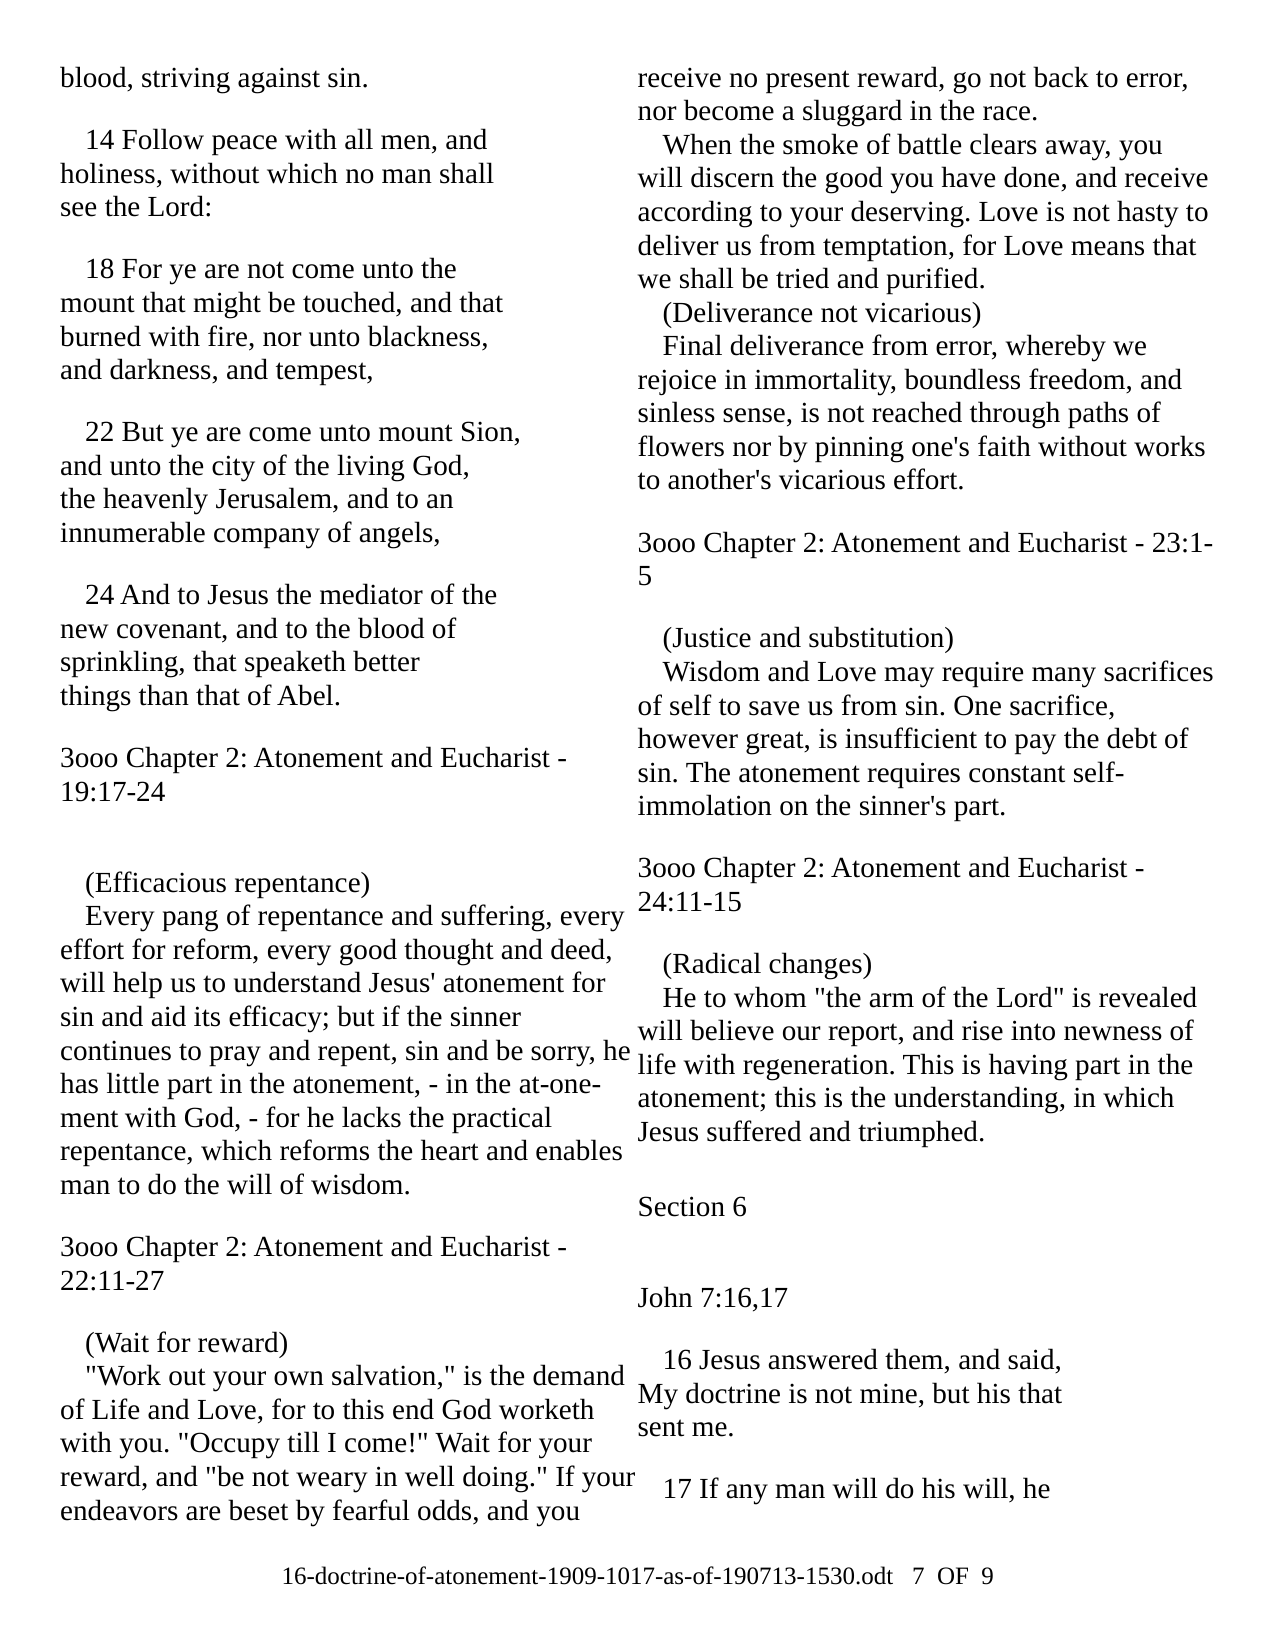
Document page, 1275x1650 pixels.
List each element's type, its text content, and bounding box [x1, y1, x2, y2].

text Section 6 [637, 1189, 1215, 1222]
text John 7:16,17 16 Jesus answered them, and said, My doctrine is not mine, but his that sent me. 17 If any man will do his will, he [637, 1251, 1215, 1505]
text I John 3:8 8 He that committeth sin is of the devil; for the devil sinneth from the beginning. For this purpose the Son of God was manifested, that he might destroy the works of the devil. I John 5:4 4 For whatsoever is born of God overcometh the world: and this is the victory that overcometh the world, even our faith. *** Hebrews 12:1,3,4,14,18,22,24 1 Wherefore seeing we also are compassed about with so great a cloud of witnesses, let us lay aside every weight, and the sin which doth so easily beset us, and let us run with patience the race that is set before us, 3 For consider him that endured such contradiction of sinners against himself, lest ye be wearied and faint in your minds. 4 Ye have not yet resisted unto blood, striving against sin. 14 Follow peace with all men, and holiness, without which no man shall see the Lord: 18 For ye are not come unto the mount that might be touched, and that burned with fire, nor unto blackness, and darkness, and tempest, 22 But ye are come unto mount Sion, and unto the city of the living God, the heavenly Jerusalem, and to an innumerable company of angels, 24 And to Jesus the mediator of the new covenant, and to the blood of sprinkling, that speaketh better things than that of Abel. 3ooo Chapter 2: Atonement and Eucharist - 19:17-24 (Efficacious repentance) Every pang of repentance and suffering, every effort for reform, every good thought and deed, will help us to understand Jesus' atonement for sin and aid its efficacy; but if the sinner continues to pray and repent, sin and be sorry, he has little part in the atonement, - in the at-one-ment with God, - for he lacks the practical repentance, which reforms the heart and enables man to do the will of wisdom. 3ooo Chapter 2: Atonement and Eucharist - 22:11-27 (Wait for reward) "Work out your own salvation," is the demand of Life and Love, for to this end God worketh with you. "Occupy till I come!" Wait for your reward, and "be not weary in well doing." If your endeavors are beset by fearful odds, and you receive no present reward, go not back to error, nor become a sluggard in the race. When the smoke of battle clears away, you will discern the good you have done, and receive according to your deserving. Love is not hasty to deliver us from temptation, for Love means that we shall be tried and purified. (Deliverance not vicarious) Final deliverance from error, whereby we rejoice in immortality, boundless freedom, and sinless sense, is not reached through paths of flowers nor by pinning one's faith without works to another's vicarious effort. 3ooo Chapter 2: Atonement and Eucharist - 23:1-5 (Justice and substitution) Wisdom and Love may require many sacrifices of self to save us from sin. One sacrifice, however great, is insufficient to pay the debt of sin. The atonement requires constant self-immolation on the sinner's part. 3ooo Chapter 2: Atonement and Eucharist - 24:11-15 (Radical changes) He to whom "the arm of the Lord" is revealed will believe our report, and rise into newness of life with regeneration. This is having part in the atonement; this is the understanding, in which Jesus suffered and triumphed. [60, 60, 1215, 1526]
